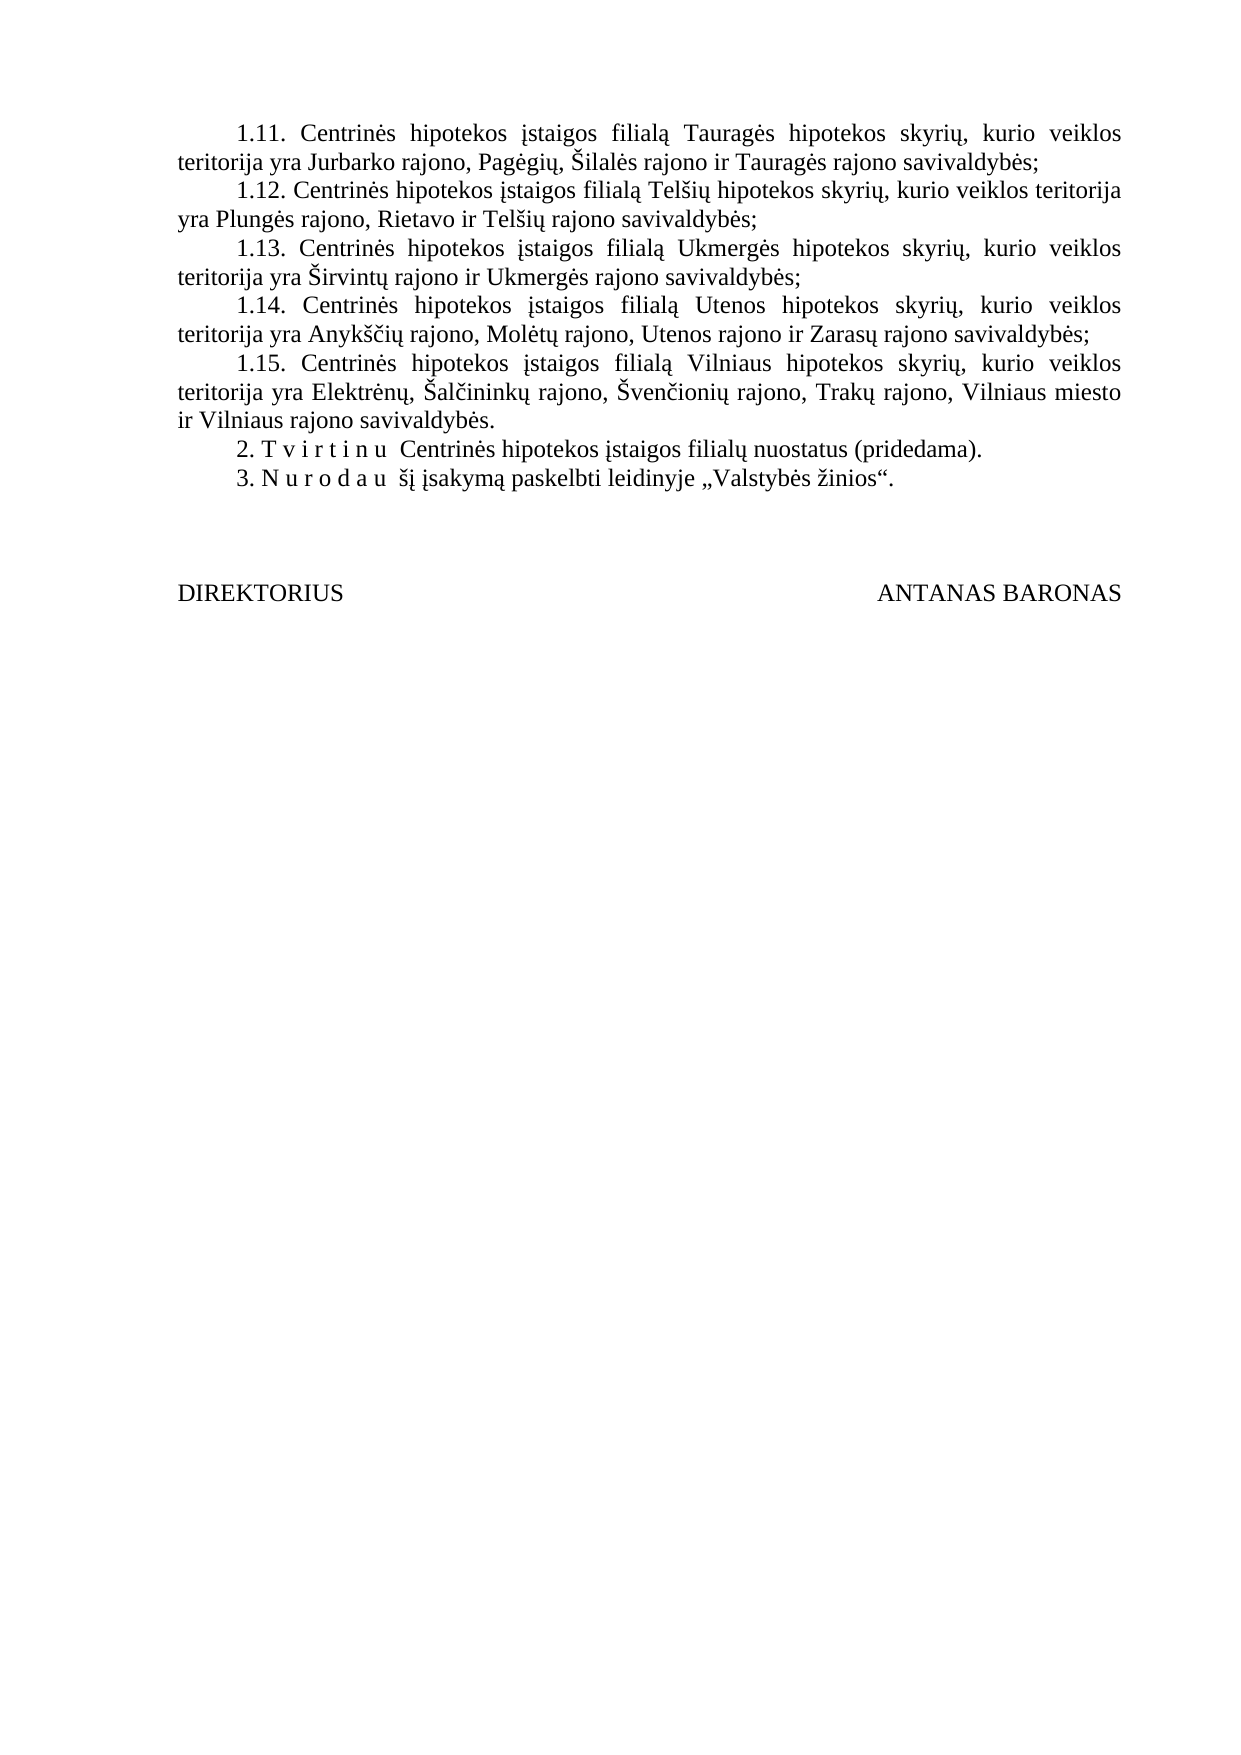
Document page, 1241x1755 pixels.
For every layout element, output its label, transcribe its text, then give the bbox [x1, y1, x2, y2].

text Direktorius Antanas Baronas [177, 578, 1122, 607]
text 1.15. Centrinės hipotekos įstaigos filialą Vilniaus hipotekos skyrių, kurio veiklos teritorija yra Elektrėnų, Šalčininkų rajono, Švenčionių rajono, Trakų rajono, Vilniaus miesto ir Vilniaus rajono savivaldybės. [177, 348, 1122, 434]
text 1.12. Centrinės hipotekos įstaigos filialą Telšių hipotekos skyrių, kurio veiklos teritorija yra Plungės rajono, Rietavo ir Telšių rajono savivaldybės; [177, 176, 1122, 233]
text 1.11. Centrinės hipotekos įstaigos filialą Tauragės hipotekos skyrių, kurio veiklos teritorija yra Jurbarko rajono, Pagėgių, Šilalės rajono ir Tauragės rajono savivaldybės; [177, 118, 1122, 176]
text 1.14. Centrinės hipotekos įstaigos filialą Utenos hipotekos skyrių, kurio veiklos teritorija yra Anykščių rajono, Molėtų rajono, Utenos rajono ir Zarasų rajono savivaldybės; [177, 291, 1122, 348]
text 1.13. Centrinės hipotekos įstaigos filialą Ukmergės hipotekos skyrių, kurio veiklos teritorija yra Širvintų rajono ir Ukmergės rajono savivaldybės; [177, 233, 1122, 291]
text 3. Nurodau šį įsakymą paskelbti leidinyje „Valstybės žinios“. [177, 463, 1122, 492]
text 2. Tvirtinu Centrinės hipotekos įstaigos filialų nuostatus (pridedama). [177, 434, 1122, 463]
